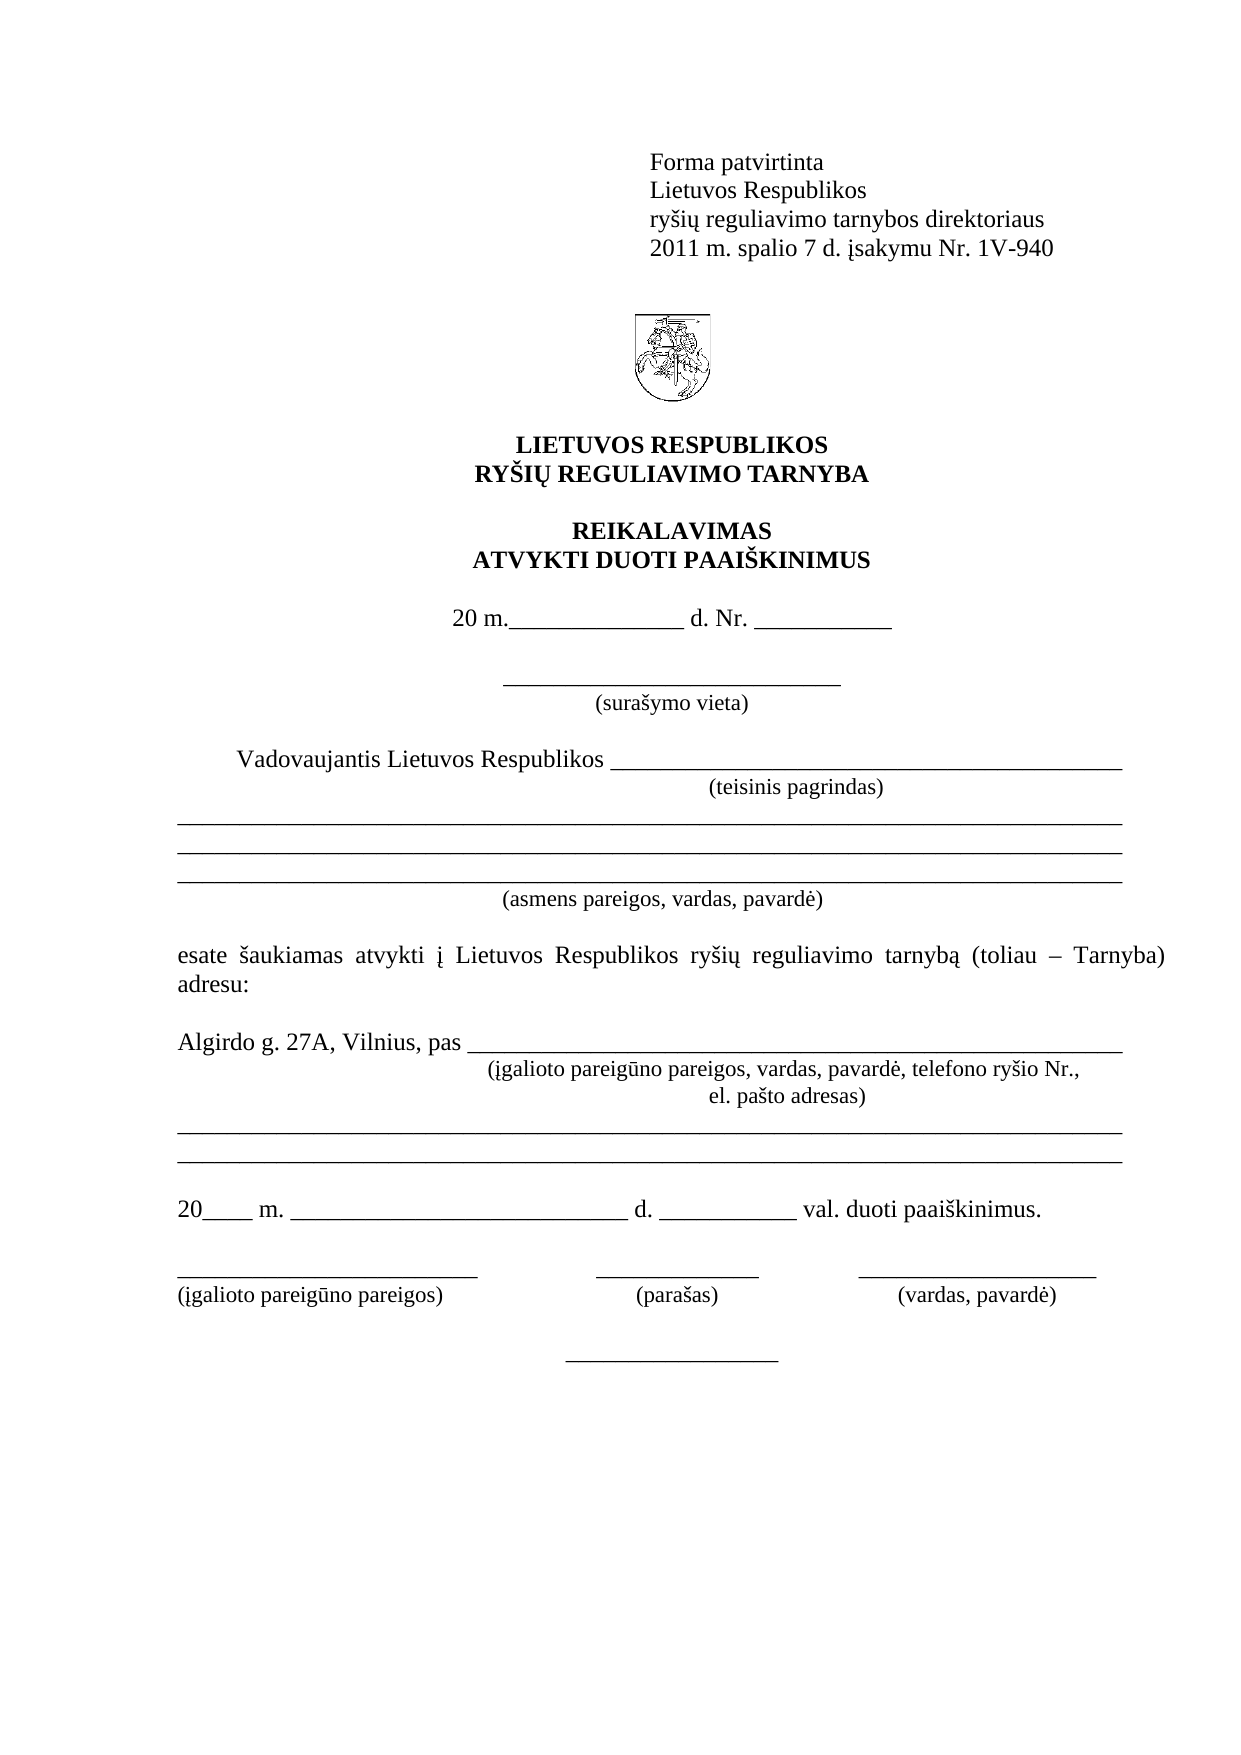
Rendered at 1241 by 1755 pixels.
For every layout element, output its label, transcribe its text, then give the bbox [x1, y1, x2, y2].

text ________________________ _____________ ___________________ [177, 1252, 1166, 1281]
text 20 m.______________ d. Nr. ___________ [177, 603, 1166, 631]
text _ [177, 828, 1166, 857]
text (įgalioto pareigūno pareigos) (parašas) (vardas, pavardė) [177, 1281, 1166, 1307]
text _ [177, 799, 1166, 828]
text Forma patvirtinta [649, 147, 1166, 176]
text ryšių reguliavimo tarnybos direktoriaus [649, 204, 1166, 233]
text (asmens pareigos, vardas, pavardė) [177, 885, 1166, 912]
text (teisinis pagrindas) [615, 773, 1166, 799]
text _ [177, 1137, 1166, 1166]
text Algirdo g. 27A, Vilnius, pas [177, 1027, 1166, 1056]
text REIKALAVIMAS [177, 516, 1166, 545]
text _ [177, 857, 1166, 885]
text RYŠIŲ REGULIAVIMO TARNYBA [177, 459, 1166, 488]
text (įgalioto pareigūno pareigos, vardas, pavardė, telefono ryšio Nr., [465, 1056, 1166, 1082]
text el. pašto adresas) [465, 1082, 1166, 1108]
text 2011 m. spalio 7 d. įsakymu Nr. 1V-940 [649, 233, 1166, 262]
text esate šaukiamas atvykti į Lietuvos Respublikos ryšių reguliavimo tarnybą (toliau – Tarnyba) adresu: [177, 941, 1166, 998]
text Lietuvos Respublikos [649, 176, 1166, 204]
text (herbas) [177, 291, 1166, 401]
text LIETUVOS RESPUBLIKOS [177, 430, 1166, 459]
text (surašymo vieta) [177, 689, 1166, 715]
text _________________ [177, 1336, 1166, 1364]
text ATVYKTI DUOTI PAAIŠKINIMUS [177, 545, 1166, 574]
text Vadovaujantis Lietuvos Respublikos [177, 744, 1166, 773]
text 20____ m. ___________________________ d. ___________ val. duoti paaiškinimus. [177, 1194, 1166, 1223]
text _ [177, 1108, 1166, 1137]
text ___________________________ [177, 660, 1166, 689]
